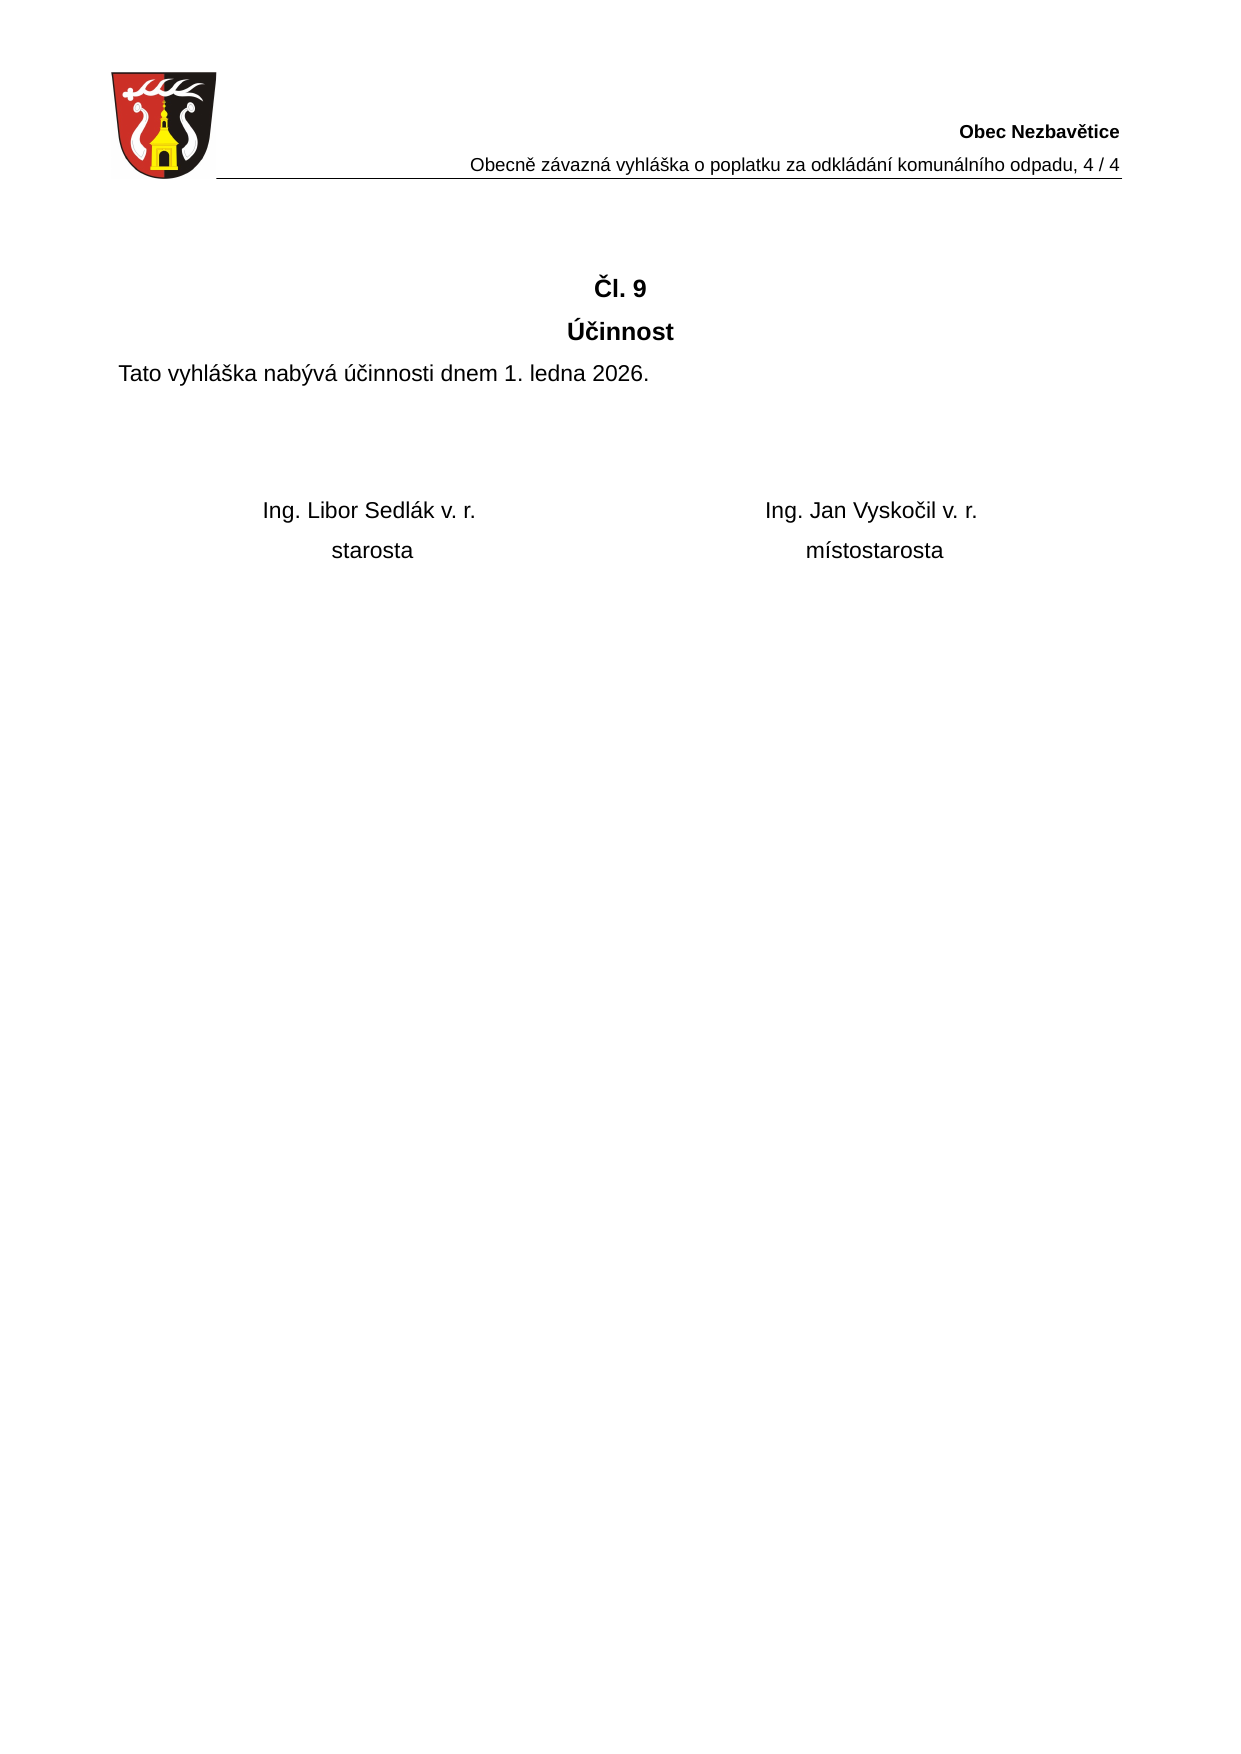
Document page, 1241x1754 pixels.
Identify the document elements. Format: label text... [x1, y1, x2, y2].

subtitle Čl. 9 Účinnost [118, 274, 1122, 346]
table_header Ing. Libor Sedlák v. r. starosta [118, 464, 620, 582]
table_cell [620, 582, 1122, 700]
table_cell [118, 582, 620, 700]
text Tato vyhláška nabývá účinnosti dnem 1. ledna 2026. [118, 360, 1122, 386]
picture [111, 72, 217, 179]
table_header Ing. Jan Vyskočil v. r. místostarosta [620, 464, 1122, 582]
